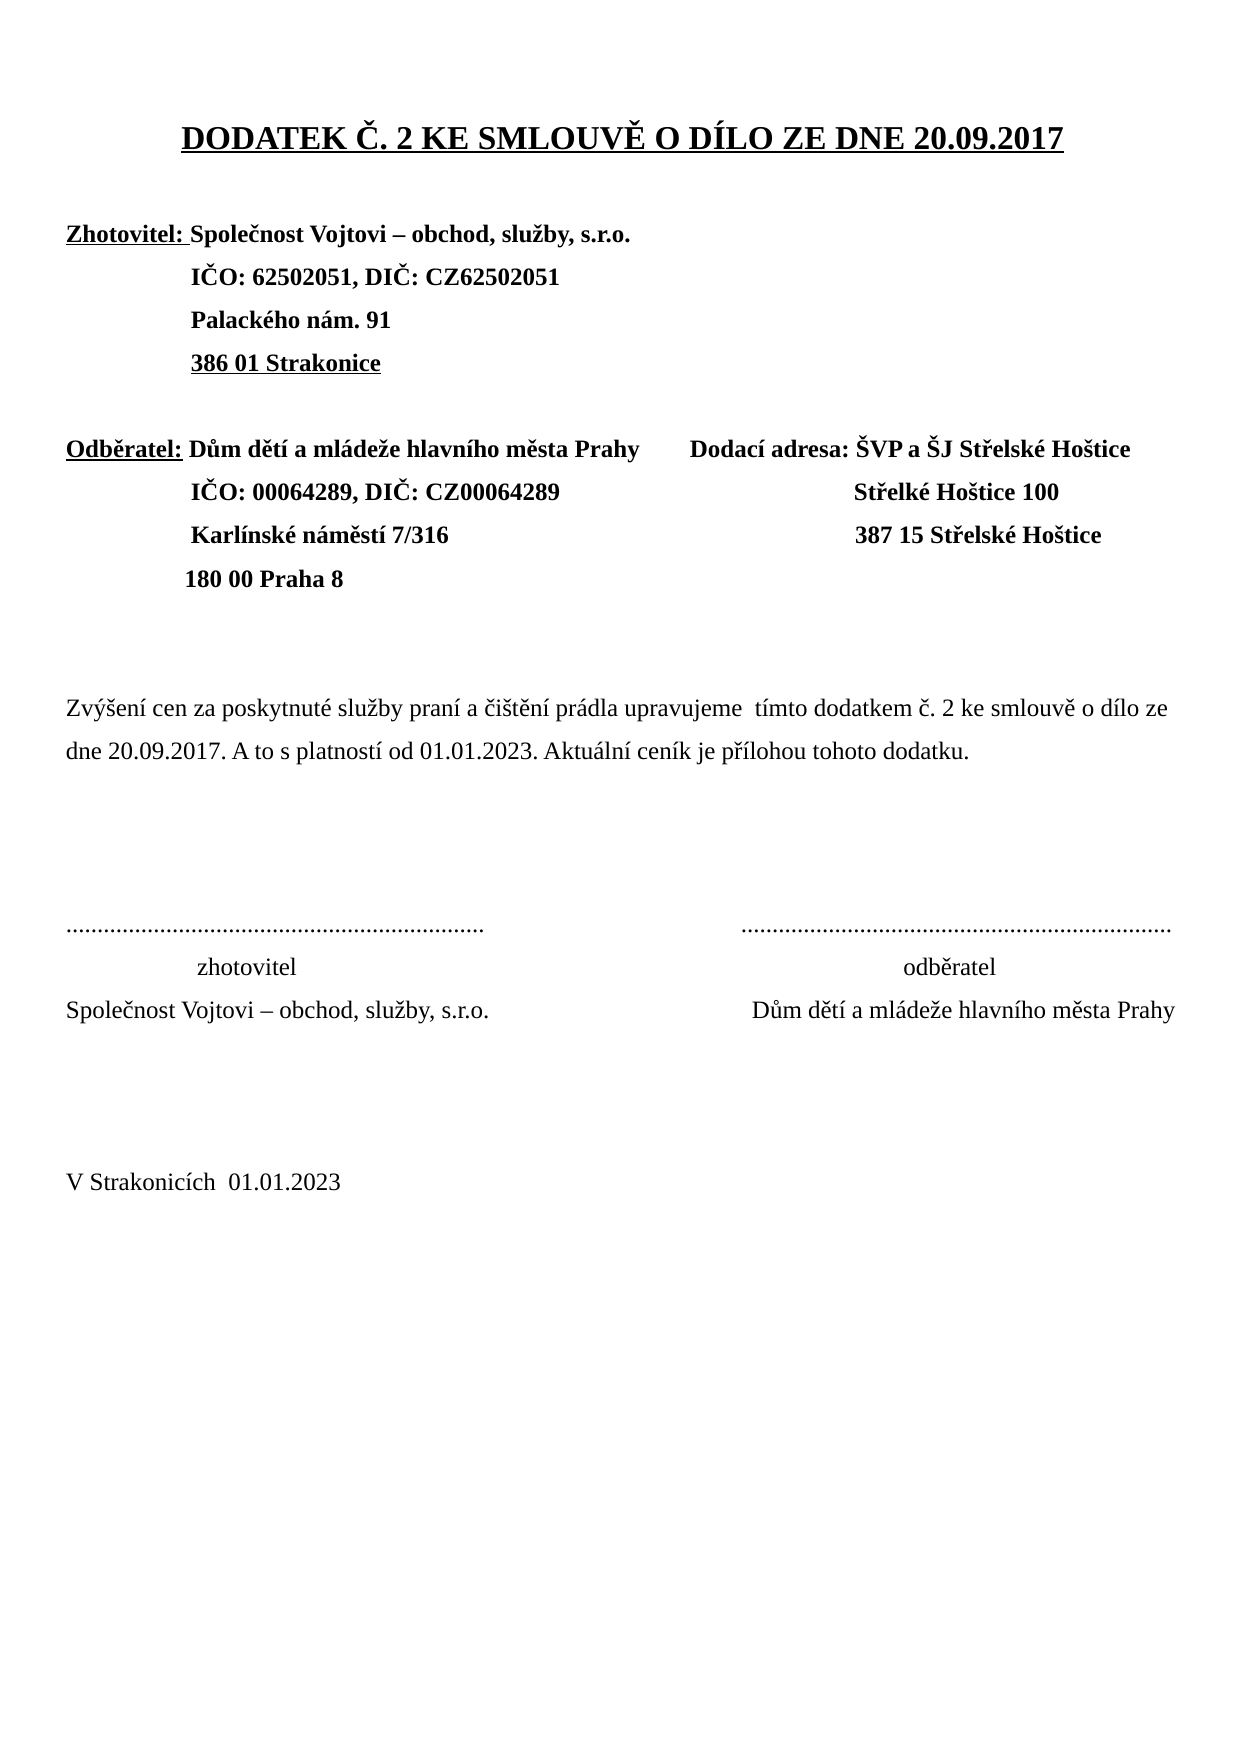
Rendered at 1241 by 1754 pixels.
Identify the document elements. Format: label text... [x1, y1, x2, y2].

text V Strakonicích 01.01.2023 [66, 1167, 1179, 1196]
text 386 01 Strakonice [66, 348, 1179, 377]
text Karlínské náměstí 7/316 387 15 Střelské Hoštice [66, 521, 1179, 549]
text Zhotovitel: Společnost Vojtovi – obchod, služby, s.r.o. [66, 219, 1179, 247]
text 180 00 Praha 8 [66, 564, 1179, 592]
text IČO: 00064289, DIČ: CZ00064289 Střelké Hoštice 100 [66, 477, 1179, 506]
text Zvýšení cen za poskytnuté služby praní a čištění prádla upravujeme tímto dodatkem č. 2 ke smlouvě o dílo ze dne 20.09.2017. A to s platností od 01.01.2023. Aktuální ceník je přílohou tohoto dodatku. [66, 693, 1179, 765]
text Odběratel: Dům dětí a mládeže hlavního města Prahy Dodací adresa: ŠVP a ŠJ Střelské Hoštice [66, 434, 1179, 463]
text ................................................................... ..................................................................... [66, 909, 1179, 937]
text zhotovitel odběratel [66, 952, 1179, 981]
text DODATEK Č. 2 KE SMLOUVĚ O DÍLO ZE DNE 20.09.2017 [66, 118, 1179, 156]
text Palackého nám. 91 [66, 305, 1179, 334]
text IČO: 62502051, DIČ: CZ62502051 [66, 262, 1179, 291]
text Společnost Vojtovi – obchod, služby, s.r.o. Dům dětí a mládeže hlavního města Prahy [66, 995, 1179, 1024]
